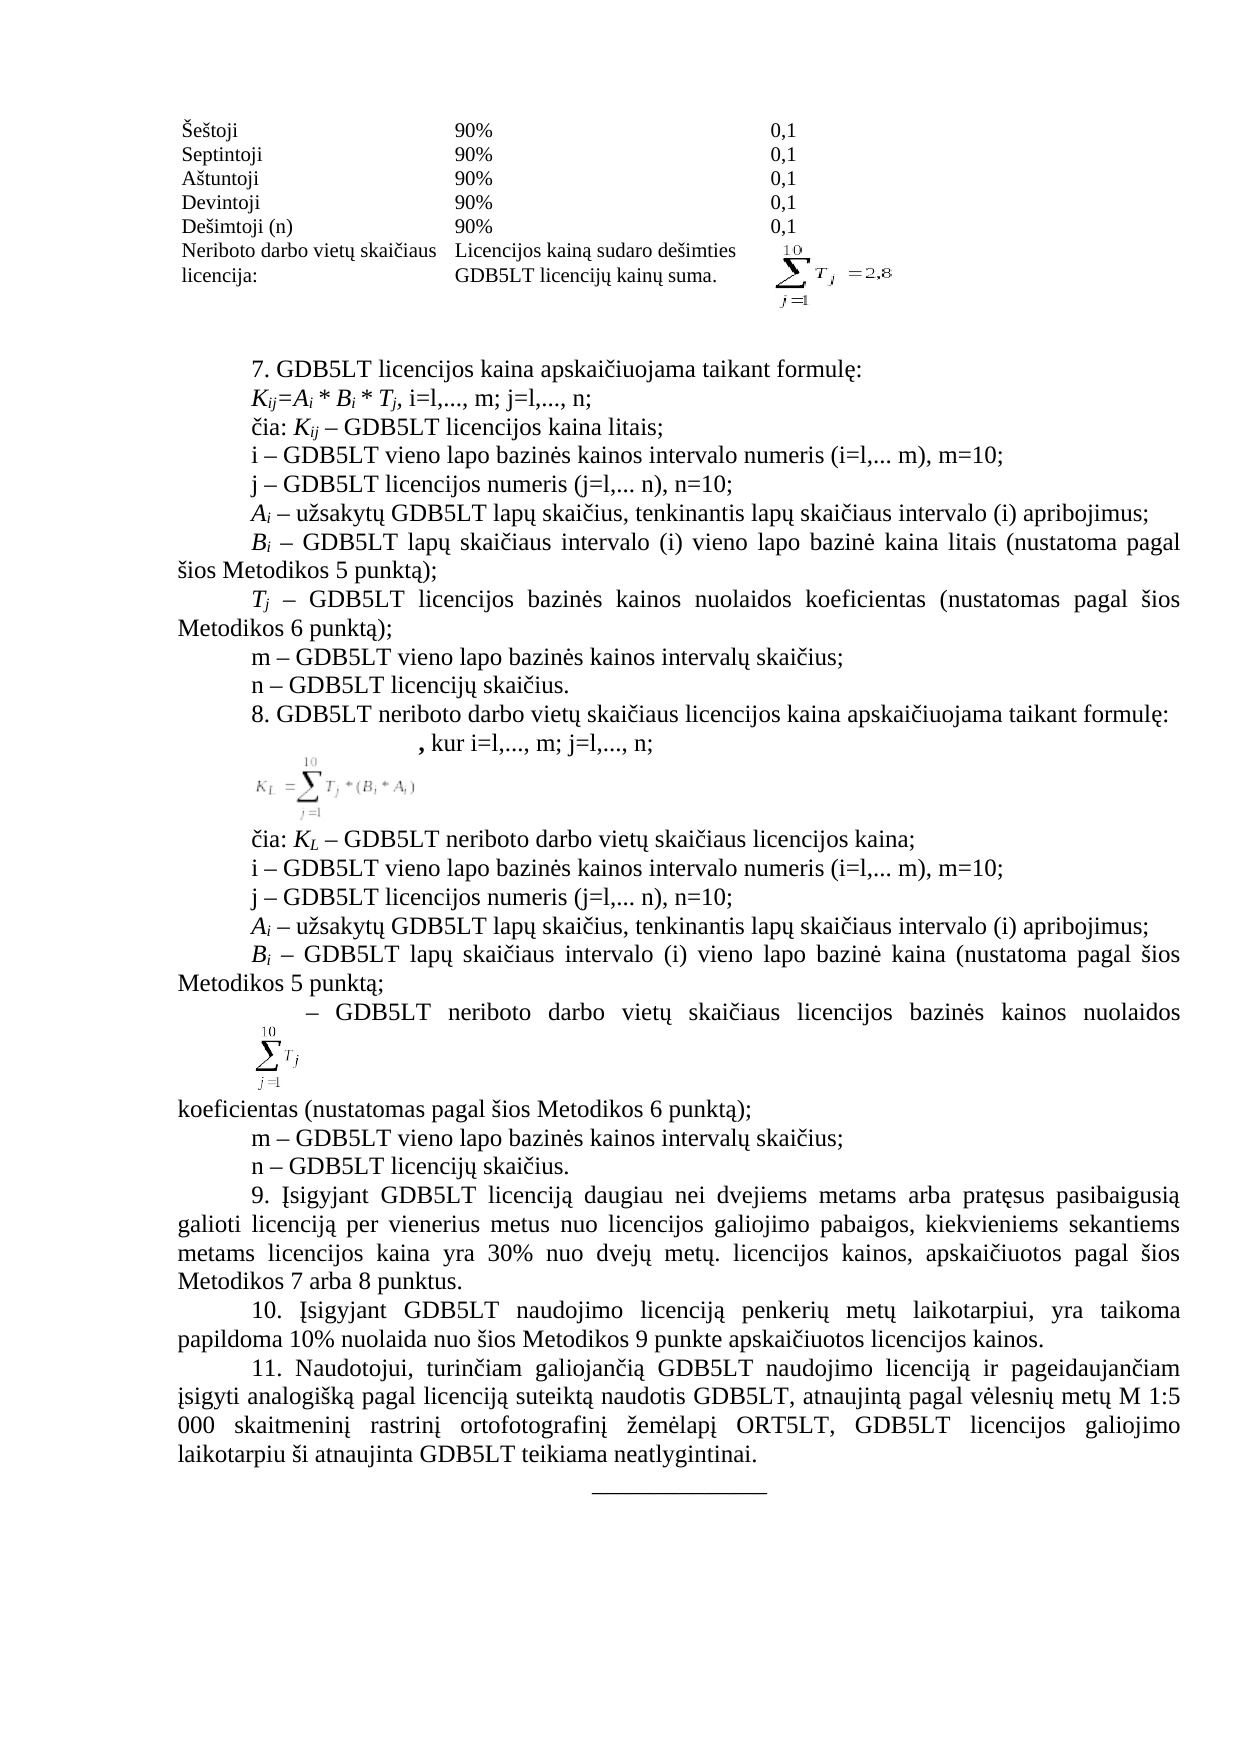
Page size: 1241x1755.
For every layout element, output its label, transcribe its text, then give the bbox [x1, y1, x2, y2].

table_cell 0,1 [1177, 214, 1181, 238]
text Kij=Ai * Bi * Tj, i=l,..., m; j=l,..., n; [177, 383, 1181, 412]
table_cell 90% [450, 214, 454, 238]
text , kur i=l,..., m; j=l,..., n; [177, 728, 1181, 824]
text 10. Įsigyjant GDB5LT naudojimo licenciją penkerių metų laikotarpiui, yra taikoma papildoma 10% nuolaida nuo šios Metodikos 9 punkte apskaičiuotos licencijos kainos. [177, 1295, 1181, 1353]
table_cell 0,1 [766, 142, 770, 166]
table_cell Licencijos kainą sudaro dešimties GDB5LT licencijų kainų suma. [450, 239, 766, 354]
text i – GDB5LT vieno lapo bazinės kainos intervalo numeris (i=l,... m), m=10; [177, 440, 1181, 469]
table_cell Neriboto darbo vietų skaičiaus licencija: [177, 239, 450, 354]
table_cell 90% [762, 118, 766, 142]
table_cell 90% [450, 190, 454, 214]
text 9. Įsigyjant GDB5LT licenciją daugiau nei dvejiems metams arba pratęsus pasibaigusią galioti licenciją per vienerius metus nuo licencijos galiojimo pabaigos, kiekvieniems sekantiems metams licencijos kaina yra 30% nuo dvejų metų. licencijos kainos, apskaičiuotos pagal šios Metodikos 7 arba 8 punktus. [177, 1180, 1181, 1295]
text m – GDB5LT vieno lapo bazinės kainos intervalų skaičius; [177, 642, 1181, 670]
text Tj – GDB5LT licencijos bazinės kainos nuolaidos koeficientas (nustatomas pagal šios Metodikos 6 punktą); [177, 584, 1181, 642]
text 7. GDB5LT licencijos kaina apskaičiuojama taikant formulę: [177, 354, 1181, 383]
table_cell 90% [762, 166, 766, 190]
table_cell 90% [450, 118, 454, 142]
table_cell 0,1 [1177, 166, 1181, 190]
text n – GDB5LT licencijų skaičius. [177, 670, 1181, 699]
table_cell 90% [450, 166, 454, 190]
table_cell 0,1 [1177, 142, 1181, 166]
text 8. GDB5LT neriboto darbo vietų skaičiaus licencijos kaina apskaičiuojama taikant formulę: [177, 699, 1181, 728]
text Bi – GDB5LT lapų skaičiaus intervalo (i) vieno lapo bazinė kaina (nustatoma pagal šios Metodikos 5 punktą; [177, 939, 1181, 997]
table_cell 0,1 [766, 190, 770, 214]
text j – GDB5LT licencijos numeris (j=l,... n), n=10; [177, 882, 1181, 911]
text čia: KL – GDB5LT neriboto darbo vietų skaičiaus licencijos kaina; [177, 824, 1181, 853]
text Ai – užsakytų GDB5LT lapų skaičius, tenkinantis lapų skaičiaus intervalo (i) apribojimus; [177, 911, 1181, 939]
text ______________ [177, 1468, 1181, 1496]
table_cell 90% [762, 142, 766, 166]
text i – GDB5LT vieno lapo bazinės kainos intervalo numeris (i=l,... m), m=10; [177, 853, 1181, 882]
table_cell 0,1 [1177, 118, 1181, 142]
table_cell 0,1 [1177, 190, 1181, 214]
table_cell 0,1 [766, 214, 770, 238]
text n – GDB5LT licencijų skaičius. [177, 1151, 1181, 1180]
table_cell 90% [762, 214, 766, 238]
table_cell [766, 239, 1181, 354]
text Ai – užsakytų GDB5LT lapų skaičius, tenkinantis lapų skaičiaus intervalo (i) apribojimus; [177, 498, 1181, 527]
table_cell 90% [762, 190, 766, 214]
text Bi – GDB5LT lapų skaičiaus intervalo (i) vieno lapo bazinė kaina litais (nustatoma pagal šios Metodikos 5 punktą); [177, 527, 1181, 584]
text – GDB5LT neriboto darbo vietų skaičiaus licencijos bazinės kainos nuolaidos koeficientas (nustatomas pagal šios Metodikos 6 punktą); [177, 997, 1181, 1123]
text čia: Kij – GDB5LT licencijos kaina litais; [177, 412, 1181, 440]
text 11. Naudotojui, turinčiam galiojančią GDB5LT naudojimo licenciją ir pageidaujančiam įsigyti analogišką pagal licenciją suteiktą naudotis GDB5LT, atnaujintą pagal vėlesnių metų M 1:5 000 skaitmeninį rastrinį ortofotografinį žemėlapį ORT5LT, GDB5LT licencijos galiojimo laikotarpiu ši atnaujinta GDB5LT teikiama neatlygintinai. [177, 1353, 1181, 1468]
text j – GDB5LT licencijos numeris (j=l,... n), n=10; [177, 469, 1181, 498]
text m – GDB5LT vieno lapo bazinės kainos intervalų skaičius; [177, 1123, 1181, 1151]
table_cell 90% [450, 142, 454, 166]
table_cell 0,1 [766, 118, 770, 142]
table_cell 0,1 [766, 166, 770, 190]
